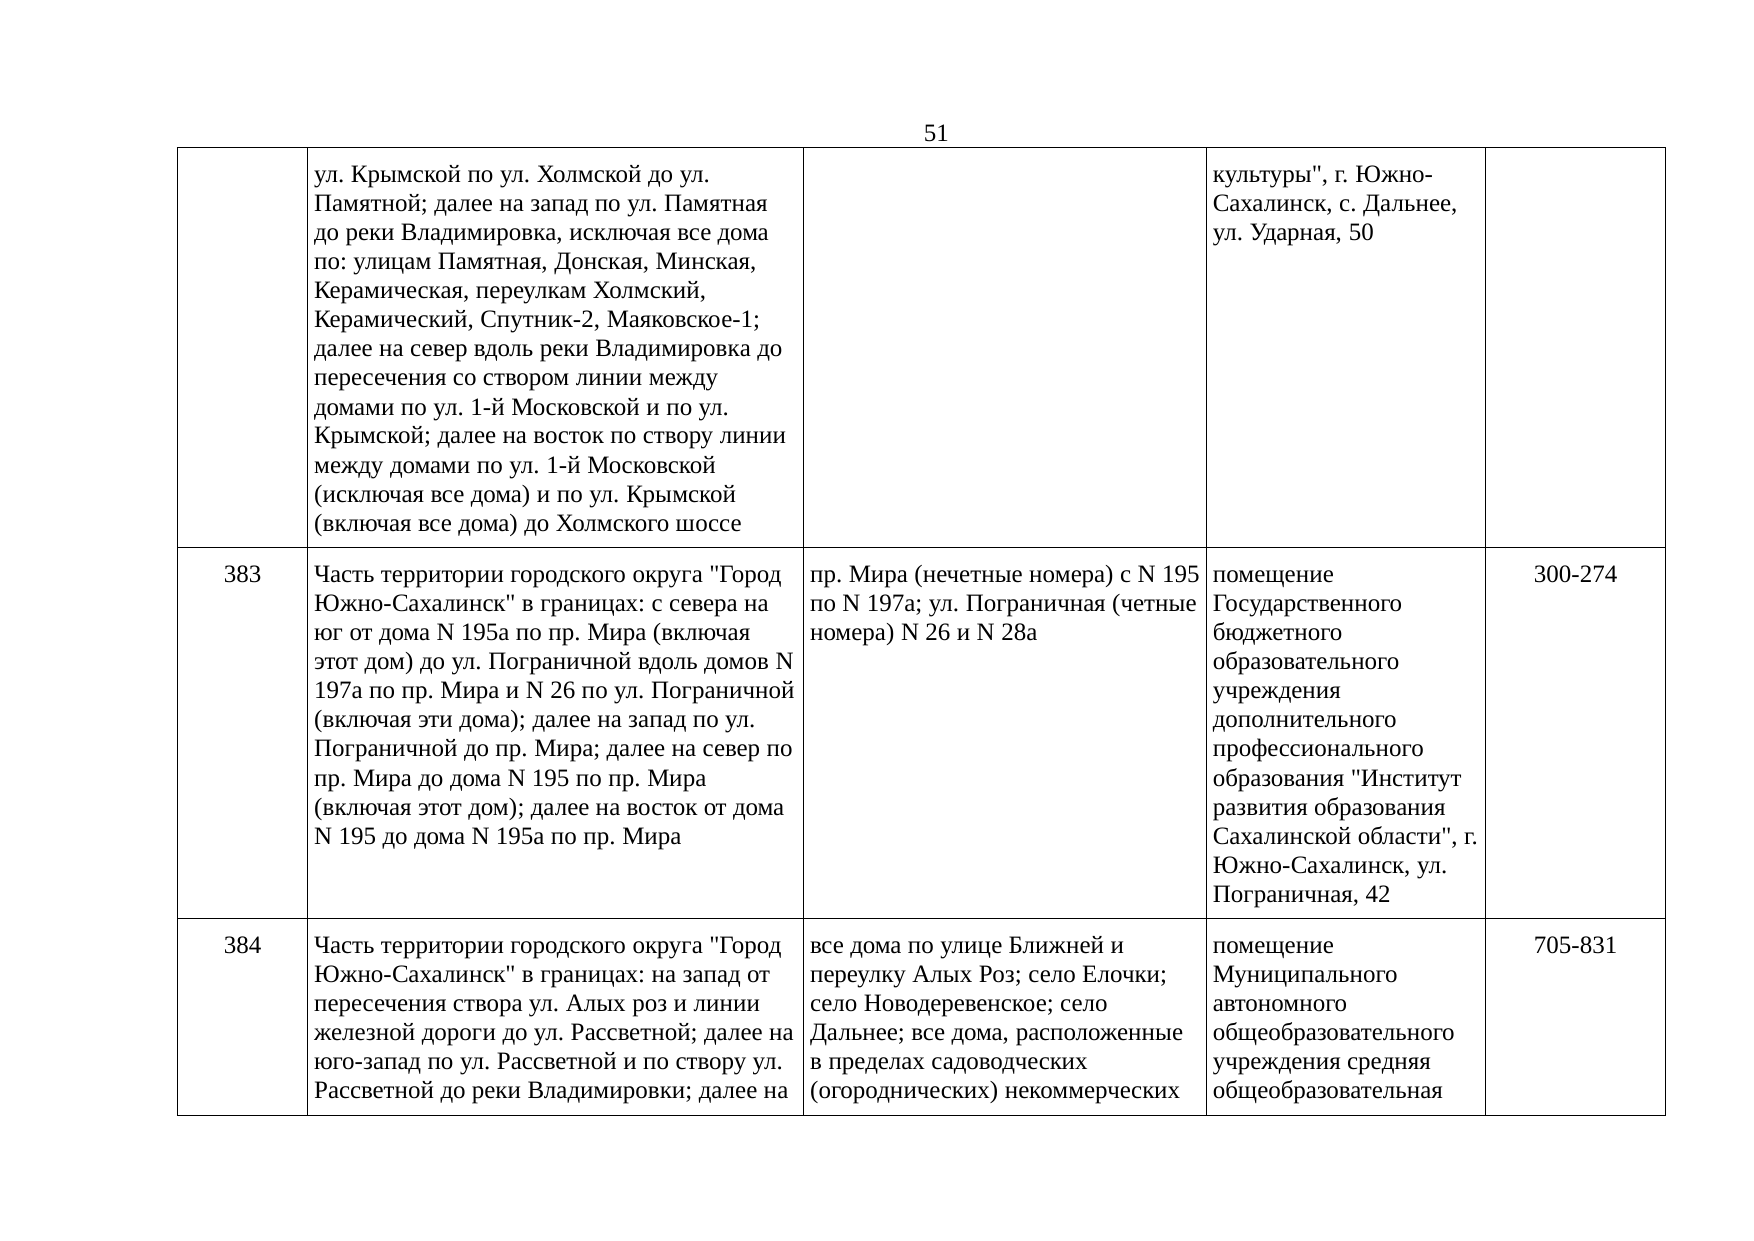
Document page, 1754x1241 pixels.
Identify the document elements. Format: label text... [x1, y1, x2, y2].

table_cell помещение Государственного бюджетного образовательного учреждения дополнительного профессионального образования "Институт развития образования Сахалинской области", г. Южно-Сахалинск, ул. Пограничная, 42 [1207, 548, 1485, 918]
table_cell помещение Муниципального автономного общеобразовательного учреждения средняя общеобразовательная [1207, 919, 1485, 1115]
table_cell [804, 148, 1206, 547]
table_cell 383 [178, 548, 307, 918]
table_cell 705-831 [1486, 919, 1665, 1115]
table_cell Часть территории городского округа "Город Южно-Сахалинск" в границах: на запад от пересечения створа ул. Алых роз и линии железной дороги до ул. Рассветной; далее на юго-запад по ул. Рассветной и по створу ул. Рассветной до реки Владимировки; далее на [308, 919, 803, 1115]
table_cell [1486, 148, 1665, 547]
table_cell культуры", г. Южно-Сахалинск, с. Дальнее, ул. Ударная, 50 [1207, 148, 1485, 547]
table_cell 300-274 [1486, 548, 1665, 918]
table_cell все дома по улице Ближней и переулку Алых Роз; село Елочки; село Новодеревенское; село Дальнее; все дома, расположенные в пределах садоводческих (огороднических) некоммерческих [804, 919, 1206, 1115]
table_cell Часть территории городского округа "Город Южно-Сахалинск" в границах: с севера на юг от дома N 195а по пр. Мира (включая этот дом) до ул. Пограничной вдоль домов N 197а по пр. Мира и N 26 по ул. Пограничной (включая эти дома); далее на запад по ул. Пограничной до пр. Мира; далее на север по пр. Мира до дома N 195 по пр. Мира (включая этот дом); далее на восток от дома N 195 до дома N 195а по пр. Мира [308, 548, 803, 918]
table_cell ул. Крымской по ул. Холмской до ул. Памятной; далее на запад по ул. Памятная до реки Владимировка, исключая все дома по: улицам Памятная, Донская, Минская, Керамическая, переулкам Холмский, Керамический, Спутник-2, Маяковское-1; далее на север вдоль реки Владимировка до пересечения со створом линии между домами по ул. 1-й Московской и по ул. Крымской; далее на восток по створу линии между домами по ул. 1-й Московской (исключая все дома) и по ул. Крымской (включая все дома) до Холмского шоссе [308, 148, 803, 547]
table_cell пр. Мира (нечетные номера) с N 195 по N 197а; ул. Пограничная (четные номера) N 26 и N 28а [804, 548, 1206, 918]
table_cell [178, 148, 307, 547]
table_cell 384 [178, 919, 307, 1115]
